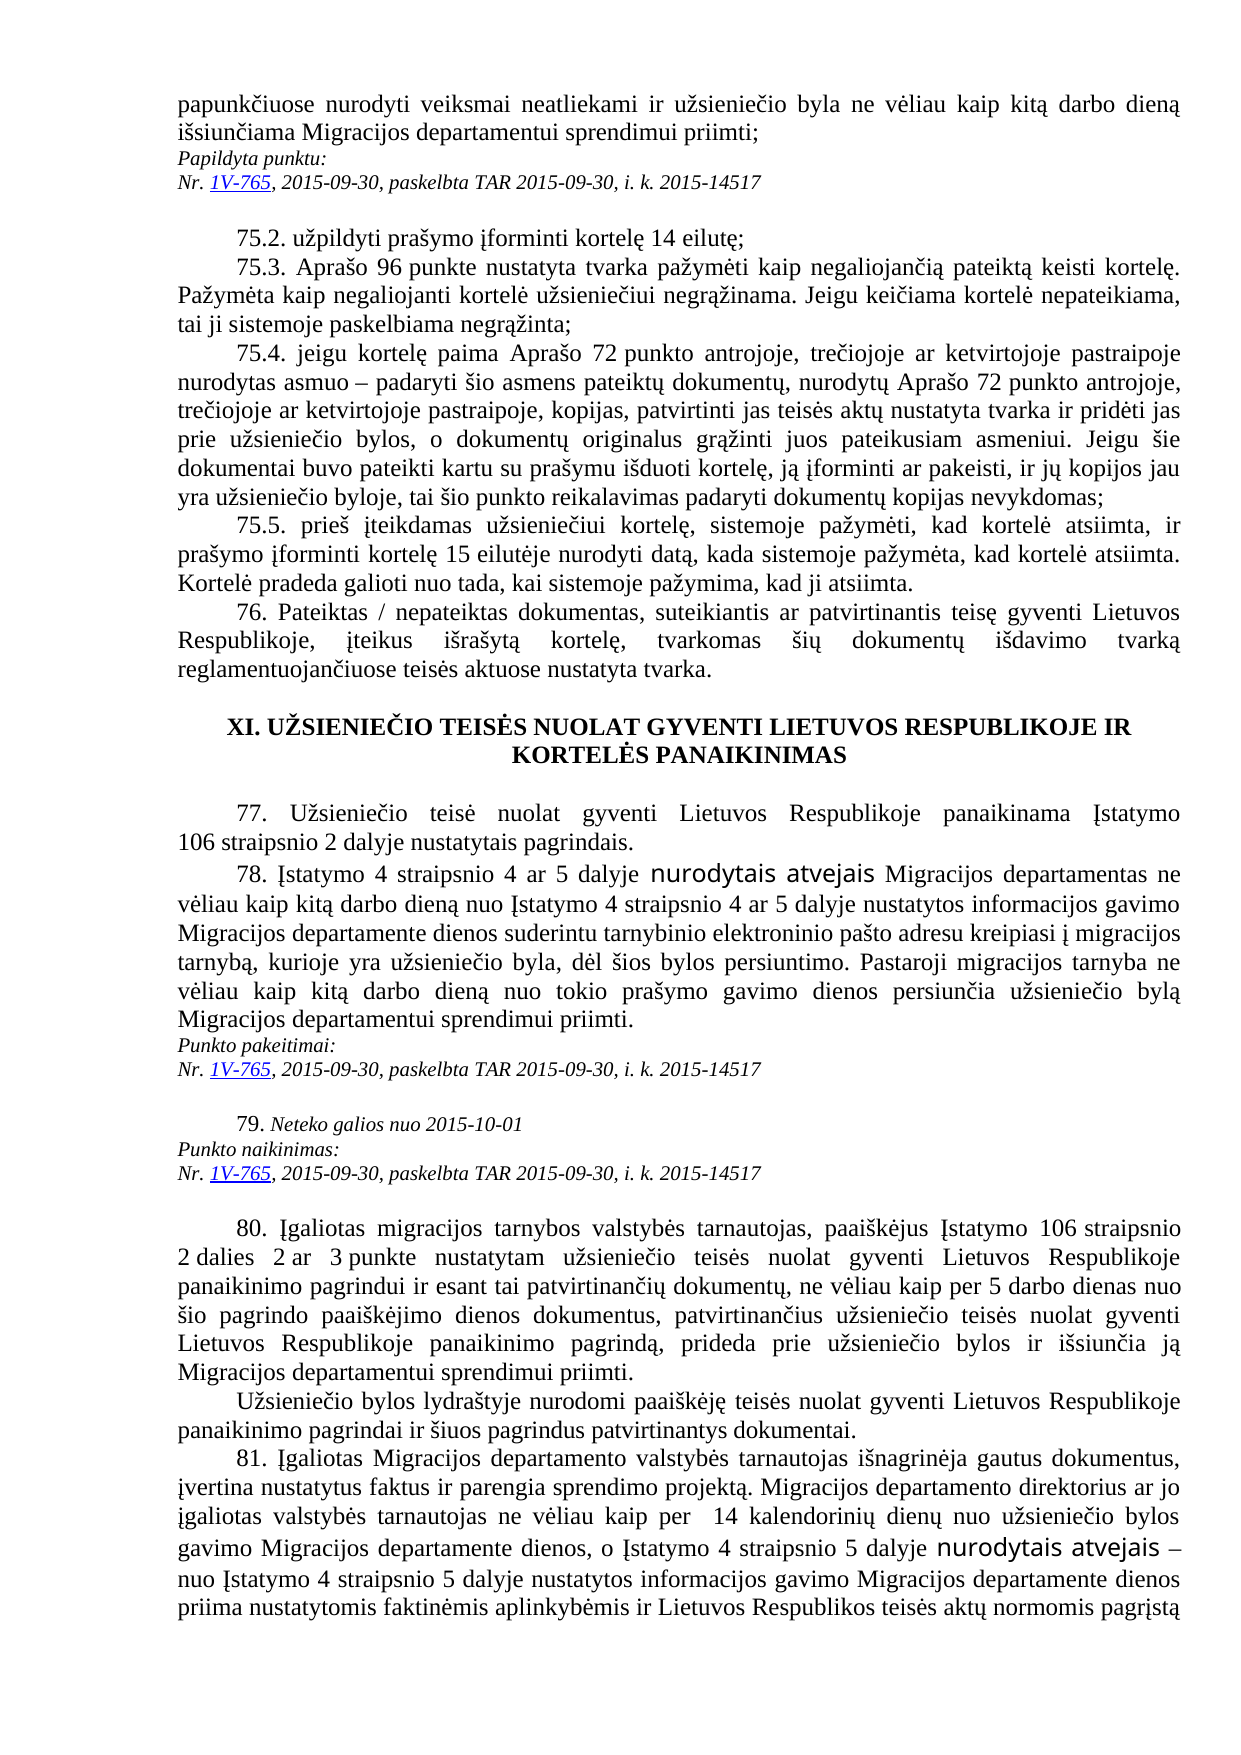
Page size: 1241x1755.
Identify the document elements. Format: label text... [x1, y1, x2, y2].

text Punkto pakeitimai: [177, 1033, 1181, 1057]
text 76. Pateiktas / nepateiktas dokumentas, suteikiantis ar patvirtinantis teisę gyventi Lietuvos Respublikoje, įteikus išrašytą kortelę, tvarkomas šių dokumentų išdavimo tvarką reglamentuojančiuose teisės aktuose nustatyta tvarka. [177, 597, 1181, 683]
text Nr. 1V-765, 2015-09-30, paskelbta TAR 2015-09-30, i. k. 2015-14517 [177, 170, 1181, 194]
text XI. UŽSIENIEČIO TEISĖS NUOLAT GYVENTI LIETUVOS RESPUBLIKOJE IR KORTELĖS PANAIKINIMAS [177, 712, 1181, 769]
text Papildyta punktu: [177, 146, 1181, 170]
text papunkčiuose nurodyti veiksmai neatliekami ir užsieniečio byla ne vėliau kaip kitą darbo dieną išsiunčiama Migracijos departamentui sprendimui priimti; [177, 89, 1181, 146]
text Punkto naikinimas: [177, 1137, 1181, 1161]
text 77. Užsieniečio teisė nuolat gyventi Lietuvos Respublikoje panaikinama Įstatymo 106 straipsnio 2 dalyje nustatytais pagrindais. [177, 798, 1181, 856]
text 81. Įgaliotas Migracijos departamento valstybės tarnautojas išnagrinėja gautus dokumentus, įvertina nustatytus faktus ir parengia sprendimo projektą. Migracijos departamento direktorius ar jo įgaliotas valstybės tarnautojas ne vėliau kaip per 14 kalendorinių dienų nuo užsieniečio bylos gavimo Migracijos departamente dienos, o Įstatymo 4 straipsnio 5 dalyje nurodytais atvejais – nuo Įstatymo 4 straipsnio 5 dalyje nustatytos informacijos gavimo Migracijos departamente dienos priima nustatytomis faktinėmis aplinkybėmis ir Lietuvos Respublikos teisės aktų normomis pagrįstą [177, 1443, 1181, 1621]
text Užsieniečio bylos lydraštyje nurodomi paaiškėję teisės nuolat gyventi Lietuvos Respublikoje panaikinimo pagrindai ir šiuos pagrindus patvirtinantys dokumentai. [177, 1386, 1181, 1443]
text 75.2. užpildyti prašymo įforminti kortelę 14 eilutę; [177, 223, 1181, 252]
text 78. Įstatymo 4 straipsnio 4 ar 5 dalyje nurodytais atvejais Migracijos departamentas ne vėliau kaip kitą darbo dieną nuo Įstatymo 4 straipsnio 4 ar 5 dalyje nustatytos informacijos gavimo Migracijos departamente dienos suderintu tarnybinio elektroninio pašto adresu kreipiasi į migracijos tarnybą, kurioje yra užsieniečio byla, dėl šios bylos persiuntimo. Pastaroji migracijos tarnyba ne vėliau kaip kitą darbo dieną nuo tokio prašymo gavimo dienos persiunčia užsieniečio bylą Migracijos departamentui sprendimui priimti. [177, 856, 1181, 1033]
text 75.4. jeigu kortelę paima Aprašo 72 punkto antrojoje, trečiojoje ar ketvirtojoje pastraipoje nurodytas asmuo – padaryti šio asmens pateiktų dokumentų, nurodytų Aprašo 72 punkto antrojoje, trečiojoje ar ketvirtojoje pastraipoje, kopijas, patvirtinti jas teisės aktų nustatyta tvarka ir pridėti jas prie užsieniečio bylos, o dokumentų originalus grąžinti juos pateikusiam asmeniui. Jeigu šie dokumentai buvo pateikti kartu su prašymu išduoti kortelę, ją įforminti ar pakeisti, ir jų kopijos jau yra užsieniečio byloje, tai šio punkto reikalavimas padaryti dokumentų kopijas nevykdomas; [177, 338, 1181, 511]
text 80. Įgaliotas migracijos tarnybos valstybės tarnautojas, paaiškėjus Įstatymo 106 straipsnio 2 dalies 2 ar 3 punkte nustatytam užsieniečio teisės nuolat gyventi Lietuvos Respublikoje panaikinimo pagrindui ir esant tai patvirtinančių dokumentų, ne vėliau kaip per 5 darbo dienas nuo šio pagrindo paaiškėjimo dienos dokumentus, patvirtinančius užsieniečio teisės nuolat gyventi Lietuvos Respublikoje panaikinimo pagrindą, prideda prie užsieniečio bylos ir išsiunčia ją Migracijos departamentui sprendimui priimti. [177, 1213, 1181, 1386]
text Nr. 1V-765, 2015-09-30, paskelbta TAR 2015-09-30, i. k. 2015-14517 [177, 1057, 1181, 1081]
text 75.3. Aprašo 96 punkte nustatyta tvarka pažymėti kaip negaliojančią pateiktą keisti kortelę. Pažymėta kaip negaliojanti kortelė užsieniečiui negrąžinama. Jeigu keičiama kortelė nepateikiama, tai ji sistemoje paskelbiama negrąžinta; [177, 252, 1181, 338]
text 79. Neteko galios nuo 2015-10-01 [177, 1110, 1181, 1137]
text 75.5. prieš įteikdamas užsieniečiui kortelę, sistemoje pažymėti, kad kortelė atsiimta, ir prašymo įforminti kortelę 15 eilutėje nurodyti datą, kada sistemoje pažymėta, kad kortelė atsiimta. Kortelė pradeda galioti nuo tada, kai sistemoje pažymima, kad ji atsiimta. [177, 511, 1181, 597]
text Nr. 1V-765, 2015-09-30, paskelbta TAR 2015-09-30, i. k. 2015-14517 [177, 1161, 1181, 1185]
